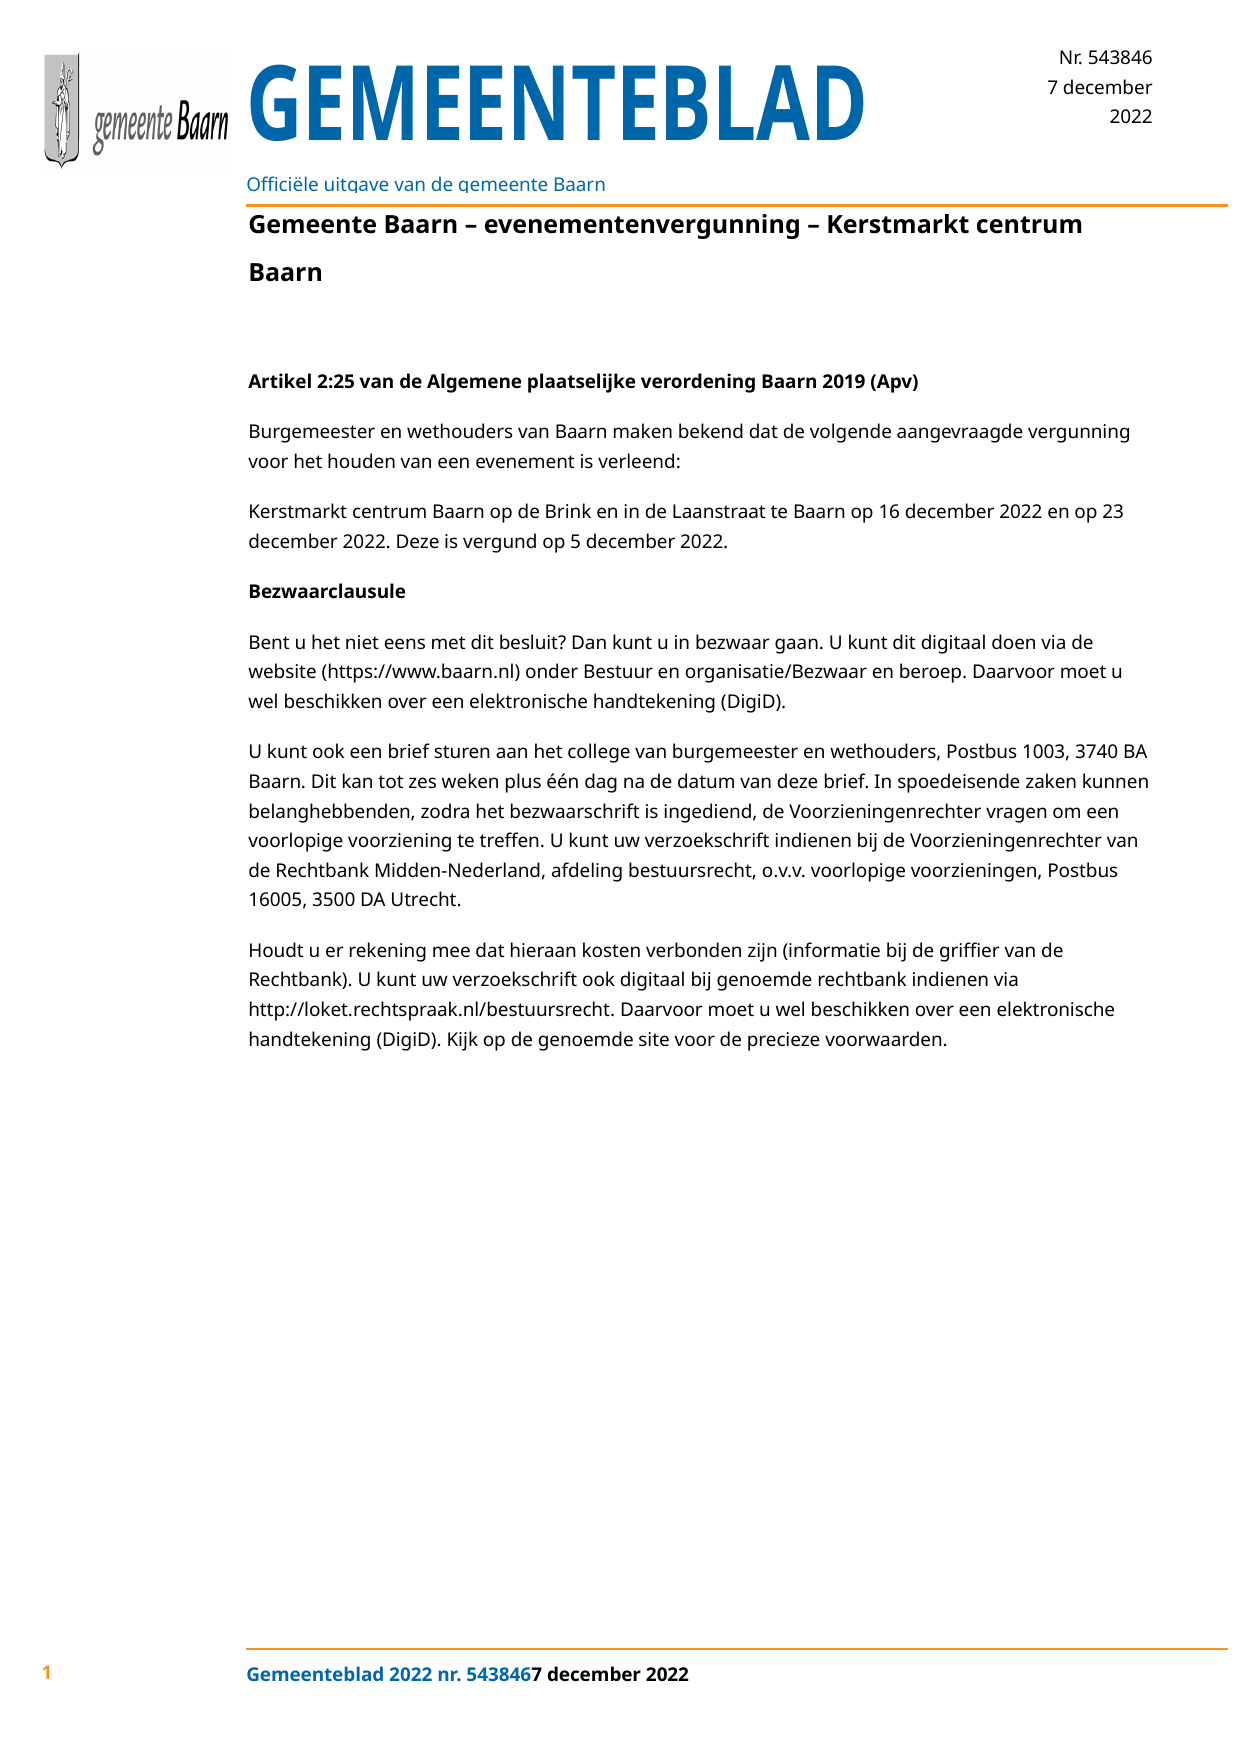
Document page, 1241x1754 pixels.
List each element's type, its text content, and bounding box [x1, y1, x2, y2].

text Gemeente Baarn – evenementenvergunning – Kerstmarkt centrum Baarn [248, 207, 1152, 288]
text Kerstmarkt centrum Baarn op de Brink en in de Laanstraat te Baarn op 16 december 2022 en op 23 december 2022. Deze is vergund op 5 december 2022. [248, 499, 1152, 554]
text Burgemeester en wethouders van Baarn maken bekend dat de volgende aangevraagde vergunning voor het houden van een evenement is verleend: [248, 419, 1152, 474]
text U kunt ook een brief sturen aan het college van burgemeester en wethouders, Postbus 1003, 3740 BA Baarn. Dit kan tot zes weken plus één dag na de datum van deze brief. In spoedeisende zaken kunnen belanghebbenden, zodra het bezwaarschrift is ingediend, de Voorzieningenrechter vragen om een voorlopige voorziening te treffen. U kunt uw verzoekschrift indienen bij de Voorzieningenrechter van de Rechtbank Midden-Nederland, afdeling bestuursrecht, o.v.v. voorlopige voorzieningen, Postbus 16005, 3500 DA Utrecht. [248, 739, 1152, 912]
picture [41, 47, 231, 172]
text Bezwaarclausule [248, 579, 1152, 604]
text Bent u het niet eens met dit besluit? Dan kunt u in bezwaar gaan. U kunt dit digitaal doen via de website (https://www.baarn.nl) onder Bestuur en organisatie/Bezwaar en beroep. Daarvoor moet u wel beschikken over een elektronische handtekening (DigiD). [248, 629, 1152, 714]
text Artikel 2:25 van de Algemene plaatselijke verordening Baarn 2019 (Apv) [248, 368, 1152, 394]
text Houdt u er rekening mee dat hieraan kosten verbonden zijn (informatie bij de griffier van de Rechtbank). U kunt uw verzoekschrift ook digitaal bij genoemde rechtbank indienen via http://loket.rechtspraak.nl/bestuursrecht. Daarvoor moet u wel beschikken over een elektronische handtekening (DigiD). Kijk op de genoemde site voor de precieze voorwaarden. [248, 937, 1152, 1052]
